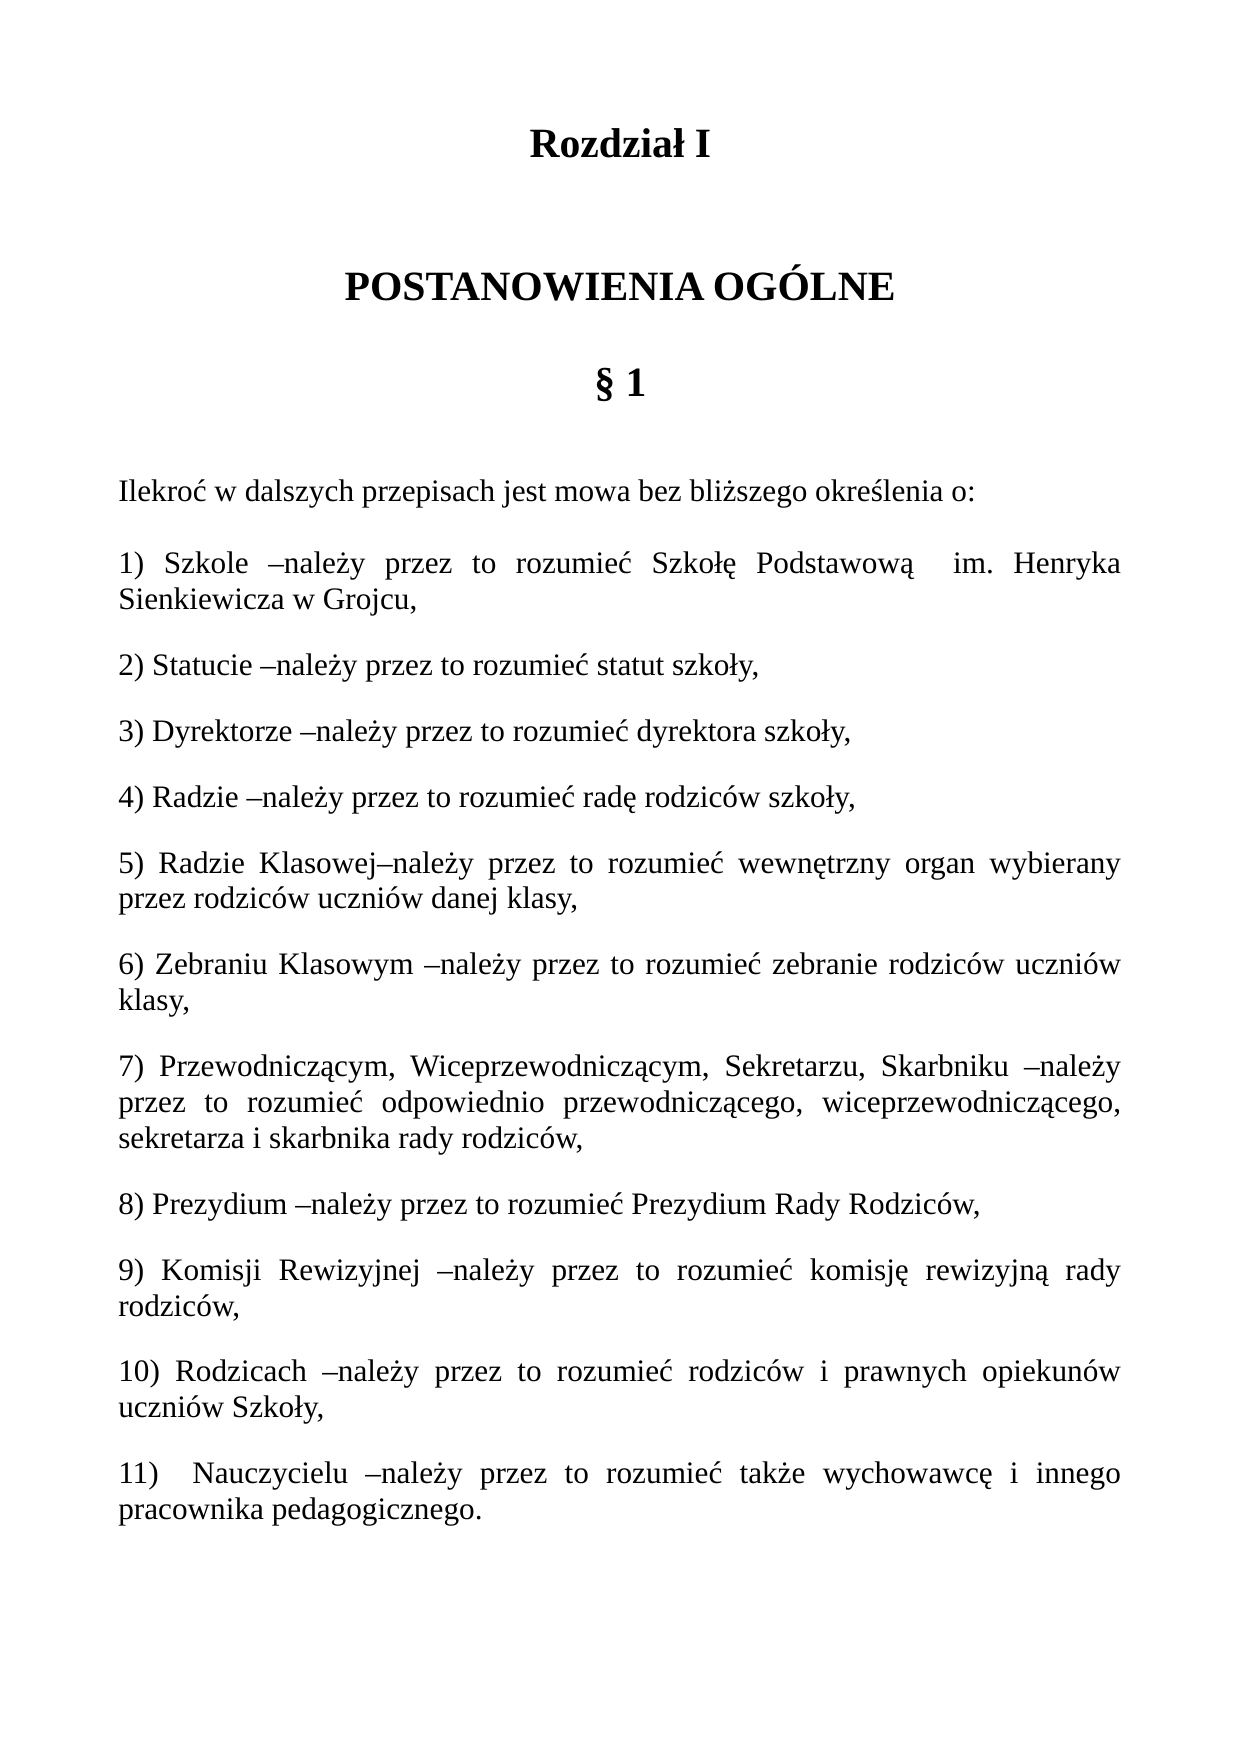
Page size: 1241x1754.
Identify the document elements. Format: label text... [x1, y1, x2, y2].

text POSTANOWIENIA OGÓLNE [118, 262, 1122, 310]
text 1) Szkole –należy przez to rozumieć Szkołę Podstawową im. Henryka Sienkiewicza w Grojcu, [118, 544, 1122, 616]
text 9) Komisji Rewizyjnej –należy przez to rozumieć komisję rewizyjną rady rodziców, [118, 1251, 1122, 1323]
text 3) Dyrektorze –należy przez to rozumieć dyrektora szkoły, [118, 712, 1122, 748]
list Nauczycielu –należy przez to rozumieć także wychowawcę i innego pracownika pedagogicznego. [118, 1454, 1122, 1526]
text § 1 [118, 358, 1122, 406]
text 5) Radzie Klasowej–należy przez to rozumieć wewnętrzny organ wybierany przez rodziców uczniów danej klasy, [118, 844, 1122, 916]
text 2) Statucie –należy przez to rozumieć statut szkoły, [118, 646, 1122, 682]
text 6) Zebraniu Klasowym –należy przez to rozumieć zebranie rodziców uczniów klasy, [118, 946, 1122, 1017]
text 4) Radzie –należy przez to rozumieć radę rodziców szkoły, [118, 778, 1122, 814]
text 8) Prezydium –należy przez to rozumieć Prezydium Rady Rodziców, [118, 1185, 1122, 1221]
text Rozdział I [118, 118, 1122, 166]
text 7) Przewodniczącym, Wiceprzewodniczącym, Sekretarzu, Skarbniku –należy przez to rozumieć odpowiednio przewodniczącego, wiceprzewodniczącego, sekretarza i skarbnika rady rodziców, [118, 1047, 1122, 1155]
text 10) Rodzicach –należy przez to rozumieć rodziców i prawnych opiekunów uczniów Szkoły, [118, 1353, 1122, 1424]
text Ilekroć w dalszych przepisach jest mowa bez bliższego określenia o: [118, 473, 1122, 509]
